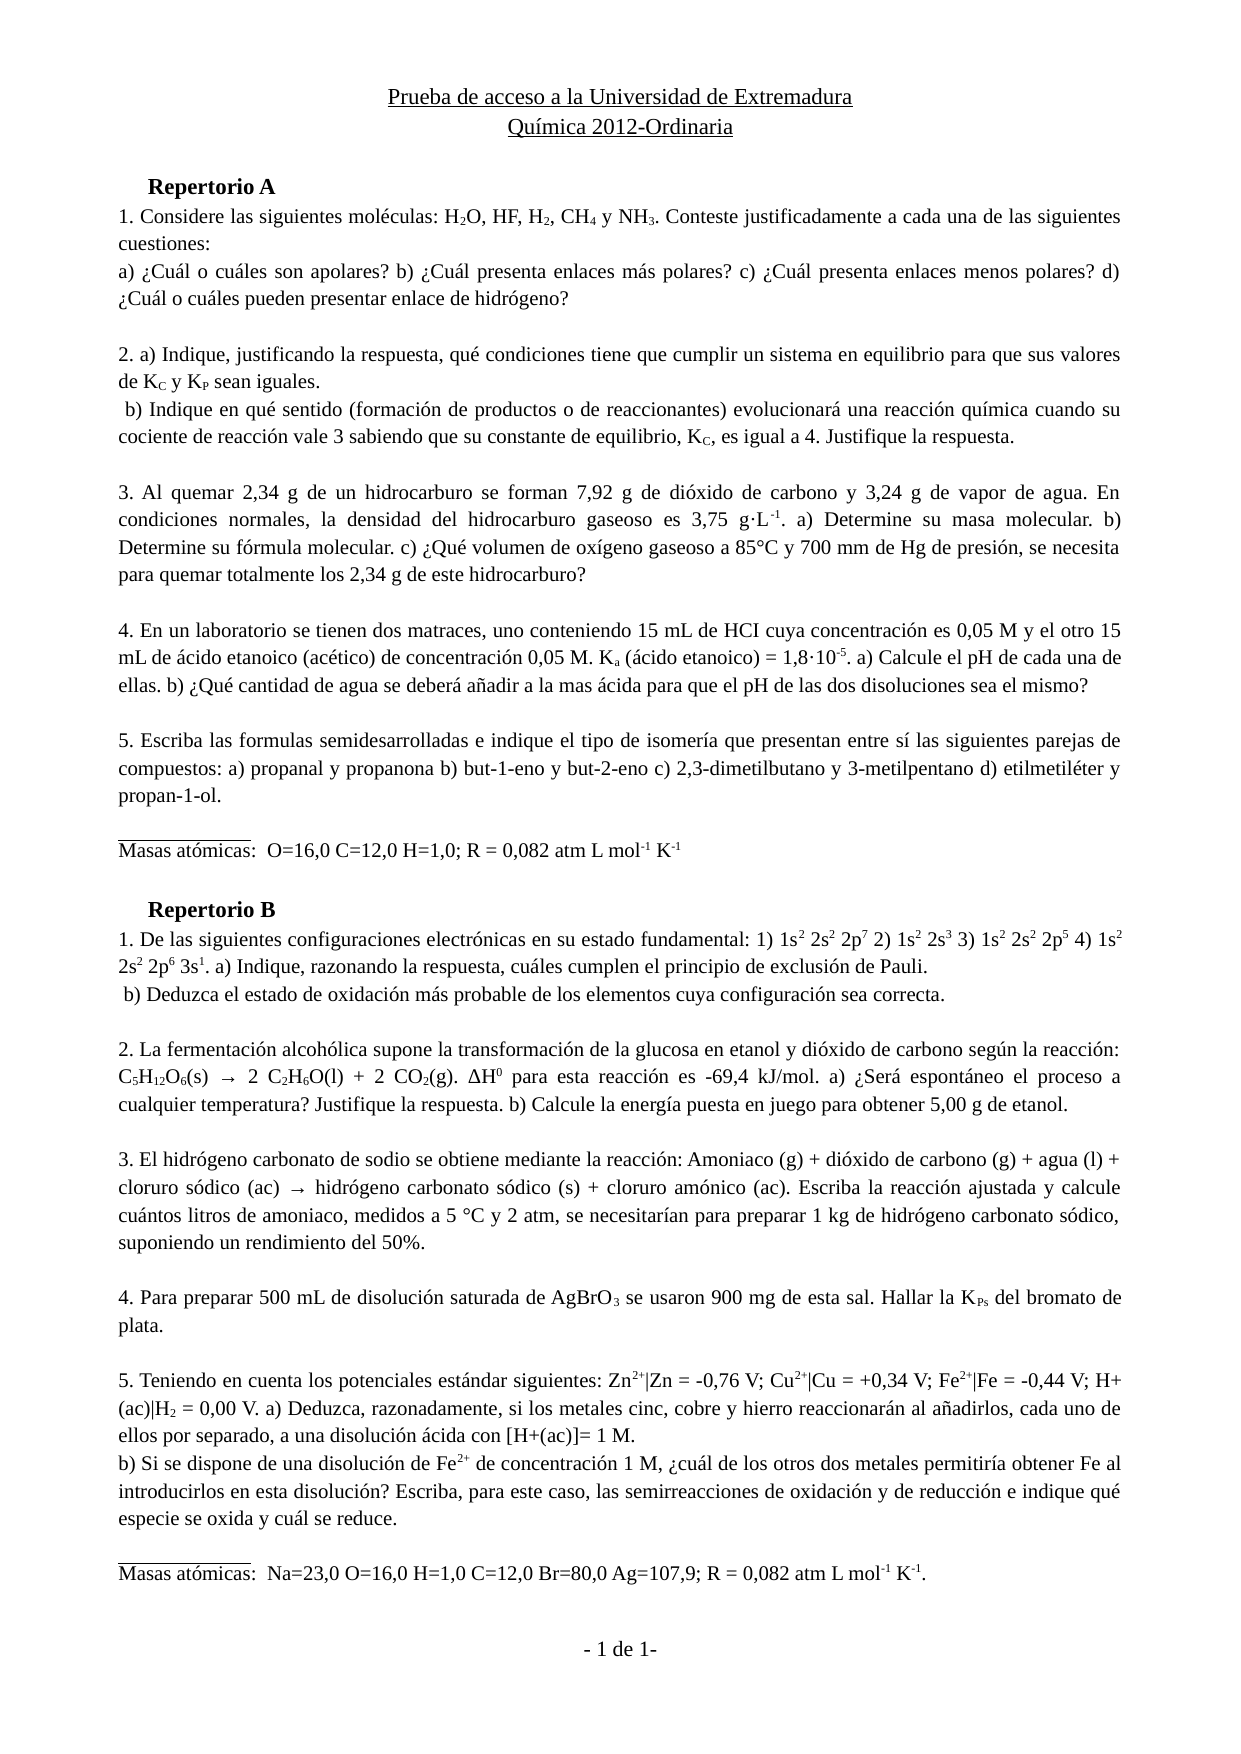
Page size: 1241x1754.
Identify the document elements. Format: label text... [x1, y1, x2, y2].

text 5. Escriba las formulas semidesarrolladas e indique el tipo de isomería que presentan entre sí las siguientes parejas de compuestos: a) propanal y propanona b) but-1-eno y but-2-eno c) 2,3-dimetilbutano y 3-metilpentano d) etilmetiléter y propan-1-ol. [118, 728, 1122, 807]
text 1. Considere las siguientes moléculas: H2O, HF, H2, CH4 y NH3. Conteste justificadamente a cada una de las siguientes cuestiones: [118, 203, 1122, 255]
text 4. En un laboratorio se tienen dos matraces, uno conteniendo 15 mL de HCI cuya concentración es 0,05 M y el otro 15 mL de ácido etanoico (acético) de concentración 0,05 M. Ka (ácido etanoico) = 1,8·10-5. a) Calcule el pH de cada una de ellas. b) ¿Qué cantidad de agua se deberá añadir a la mas ácida para que el pH de las dos disoluciones sea el mismo? [118, 618, 1122, 697]
text Repertorio B [118, 896, 1122, 923]
text 2. a) Indique, justificando la respuesta, qué condiciones tiene que cumplir un sistema en equilibrio para que sus valores de KC y KP sean iguales. [118, 342, 1122, 393]
text 4. Para preparar 500 mL de disolución saturada de AgBrO3 se usaron 900 mg de esta sal. Hallar la KPs del bromato de plata. [118, 1285, 1122, 1337]
text 1. De las siguientes configuraciones electrónicas en su estado fundamental: 1) 1s2 2s2 2p7 2) 1s2 2s3 3) 1s2 2s2 2p5 4) 1s2 2s2 2p6 3s1. a) Indique, razonando la respuesta, cuáles cumplen el principio de exclusión de Pauli. [118, 926, 1122, 978]
text Química 2012-Ordinaria [118, 113, 1122, 139]
text Masas atómicas: Na=23,0 O=16,0 H=1,0 C=12,0 Br=80,0 Ag=107,9; R = 0,082 atm L mol-1 K-1. [118, 1561, 1122, 1585]
text Prueba de acceso a la Universidad de Extremadura [118, 83, 1122, 109]
text 3. El hidrógeno carbonato de sodio se obtiene mediante la reacción: Amoniaco (g) + dióxido de carbono (g) + agua (l) + cloruro sódico (ac) → hidrógeno carbonato sódico (s) + cloruro amónico (ac). Escriba la reacción ajustada y calcule cuántos litros de amoniaco, medidos a 5 °C y 2 atm, se necesitarían para preparar 1 kg de hidrógeno carbonato sódico, suponiendo un rendimiento del 50%. [118, 1147, 1122, 1254]
text 3. Al quemar 2,34 g de un hidrocarburo se forman 7,92 g de dióxido de carbono y 3,24 g de vapor de agua. En condiciones normales, la densidad del hidrocarburo gaseoso es 3,75 g·L-1. a) Determine su masa molecular. b) Determine su fórmula molecular. c) ¿Qué volumen de oxígeno gaseoso a 85°C y 700 mm de Hg de presión, se necesita para quemar totalmente los 2,34 g de este hidrocarburo? [118, 479, 1122, 586]
text Repertorio A [118, 173, 1122, 200]
text b) Deduzca el estado de oxidación más probable de los elementos cuya configuración sea correcta. [118, 982, 1122, 1006]
text Masas atómicas: O=16,0 C=12,0 H=1,0; R = 0,082 atm L mol-1 K-1 [118, 838, 1122, 862]
text b) Si se dispone de una disolución de Fe2+ de concentración 1 M, ¿cuál de los otros dos metales permitiría obtener Fe al introducirlos en esta disolución? Escriba, para este caso, las semirreacciones de oxidación y de reducción e indique qué especie se oxida y cuál se reduce. [118, 1451, 1122, 1530]
text a) ¿Cuál o cuáles son apolares? b) ¿Cuál presenta enlaces más polares? c) ¿Cuál presenta enlaces menos polares? d) ¿Cuál o cuáles pueden presentar enlace de hidrógeno? [118, 259, 1122, 310]
text 2. La fermentación alcohólica supone la transformación de la glucosa en etanol y dióxido de carbono según la reacción: C5H12O6(s) → 2 C2H6O(l) + 2 CO2(g). ΔH0 para esta reacción es -69,4 kJ/mol. a) ¿Será espontáneo el proceso a cualquier temperatura? Justifique la respuesta. b) Calcule la energía puesta en juego para obtener 5,00 g de etanol. [118, 1037, 1122, 1116]
text 5. Teniendo en cuenta los potenciales estándar siguientes: Zn2+|Zn = -0,76 V; Cu2+|Cu = +0,34 V; Fe2+|Fe = -0,44 V; H+(ac)|H2 = 0,00 V. a) Deduzca, razonadamente, si los metales cinc, cobre y hierro reaccionarán al añadirlos, cada uno de ellos por separado, a una disolución ácida con [H+(ac)]= 1 M. [118, 1368, 1122, 1447]
text b) Indique en qué sentido (formación de productos o de reaccionantes) evolucionará una reacción química cuando su cociente de reacción vale 3 sabiendo que su constante de equilibrio, KC, es igual a 4. Justifique la respuesta. [118, 397, 1122, 448]
